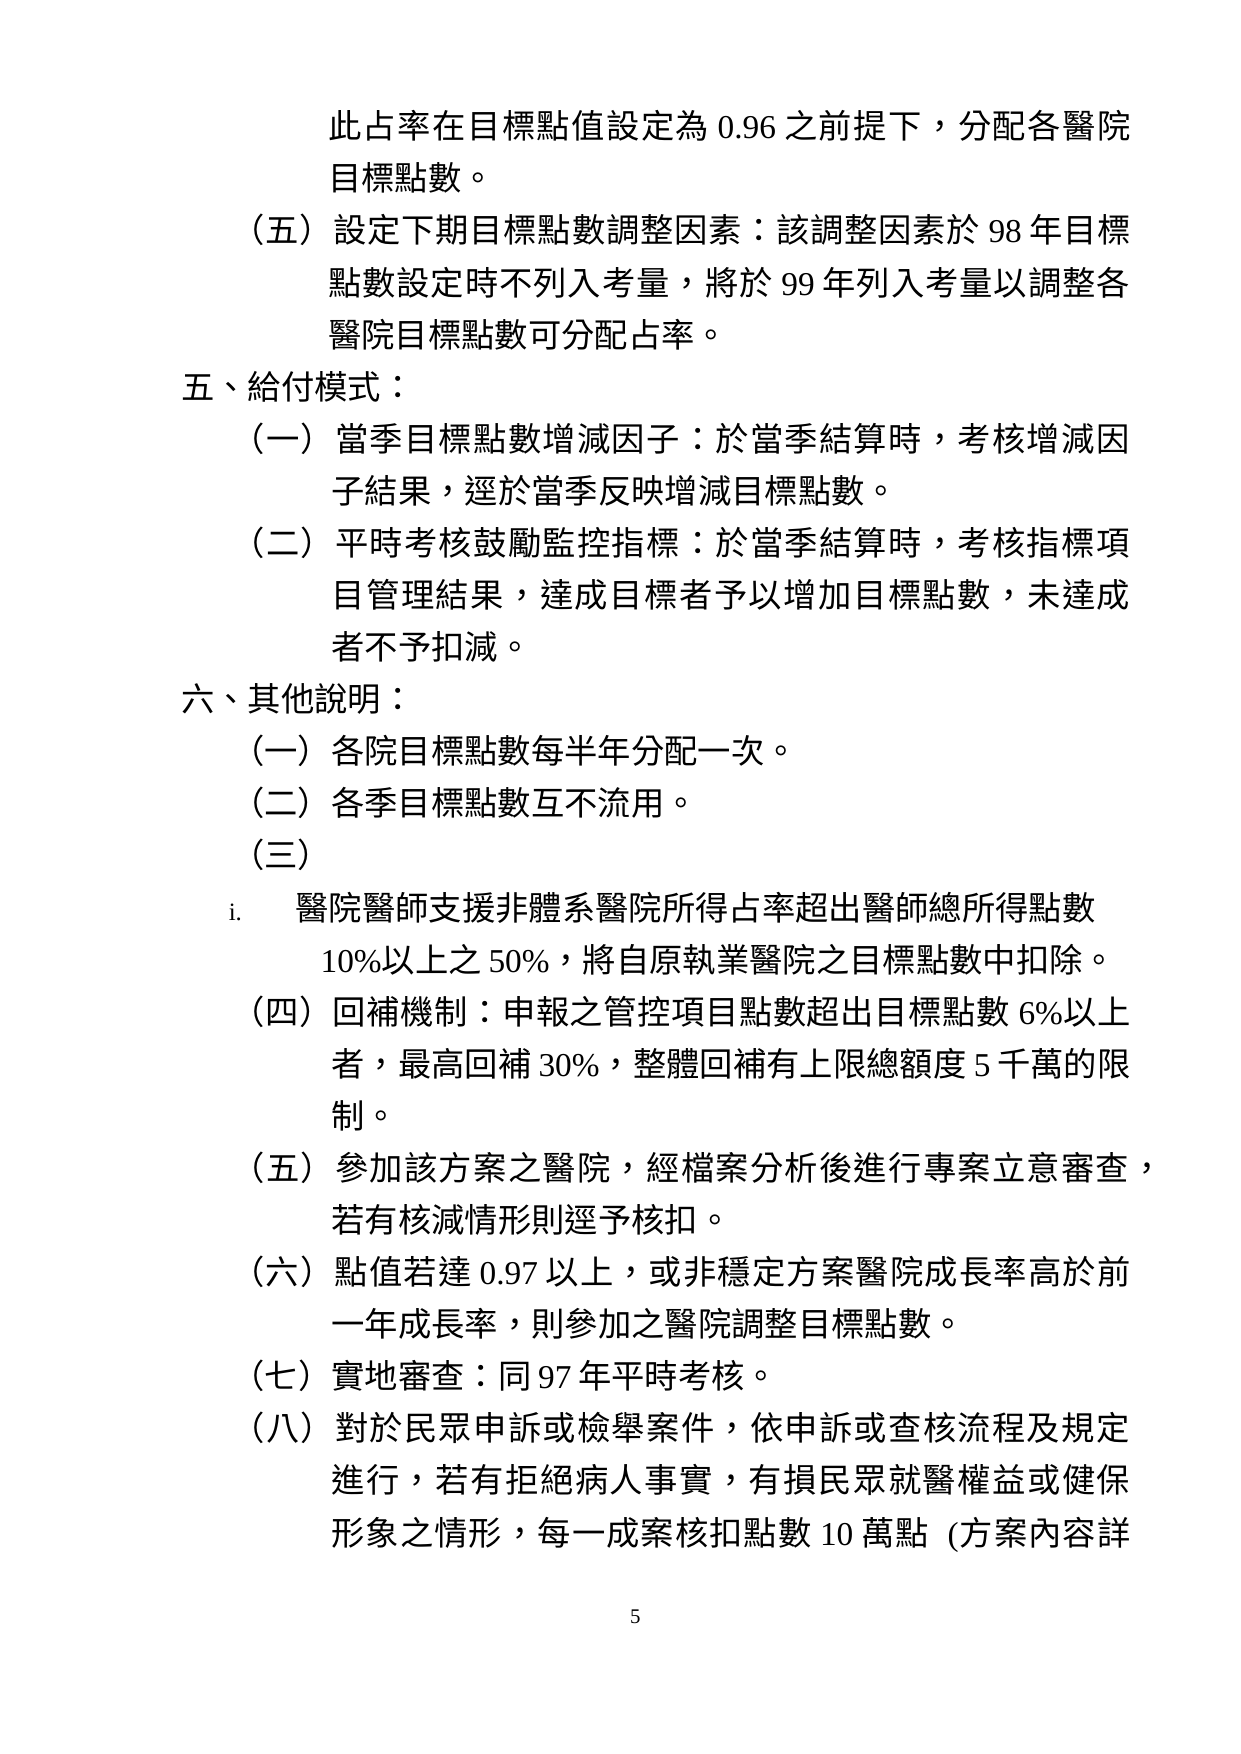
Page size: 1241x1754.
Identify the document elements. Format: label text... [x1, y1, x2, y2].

text 五、給付模式： [148, 357, 1131, 409]
text （七）實地審查：同97年平時考核。 [231, 1346, 1131, 1398]
text 此占率在目標點值設定為0.96之前提下，分配各醫院目標點數。 [231, 96, 1131, 200]
list 醫院醫師支援非體系醫院所得占率超出醫師總所得點數 [242, 877, 1131, 929]
text 六、其他說明： [148, 669, 1131, 721]
text （二）各季目標點數互不流用。 [148, 773, 1131, 825]
text （六）點值若達0.97以上，或非穩定方案醫院成長率高於前一年成長率，則參加之醫院調整目標點數。 [231, 1242, 1131, 1346]
text （二）平時考核鼓勵監控指標：於當季結算時，考核指標項目管理結果，達成目標者予以增加目標點數，未達成者不予扣減。 [231, 513, 1131, 669]
text （五）設定下期目標點數調整因素：該調整因素於98年目標點數設定時不列入考量，將於99年列入考量以調整各醫院目標點數可分配占率。 [231, 200, 1131, 357]
text （五）參加該方案之醫院，經檔案分析後進行專案立意審查，若有核減情形則逕予核扣。 [231, 1138, 1131, 1242]
text （一）當季目標點數增減因子：於當季結算時，考核增減因子結果，逕於當季反映增減目標點數。 [231, 409, 1131, 513]
text 10%以上之50%，將自原執業醫院之目標點數中扣除。 [295, 929, 1131, 982]
text （一）各院目標點數每半年分配一次。 [148, 721, 1131, 773]
text （八）對於民眾申訴或檢舉案件，依申訴或查核流程及規定進行，若有拒絕病人事實，有損民眾就醫權益或健保形象之情形，每一成案核扣點數10萬點 (方案內容詳 [231, 1398, 1131, 1554]
text （四）回補機制：申報之管控項目點數超出目標點數6%以上者，最高回補30%，整體回補有上限總額度5千萬的限制。 [231, 982, 1131, 1138]
text （三） [148, 825, 1131, 877]
